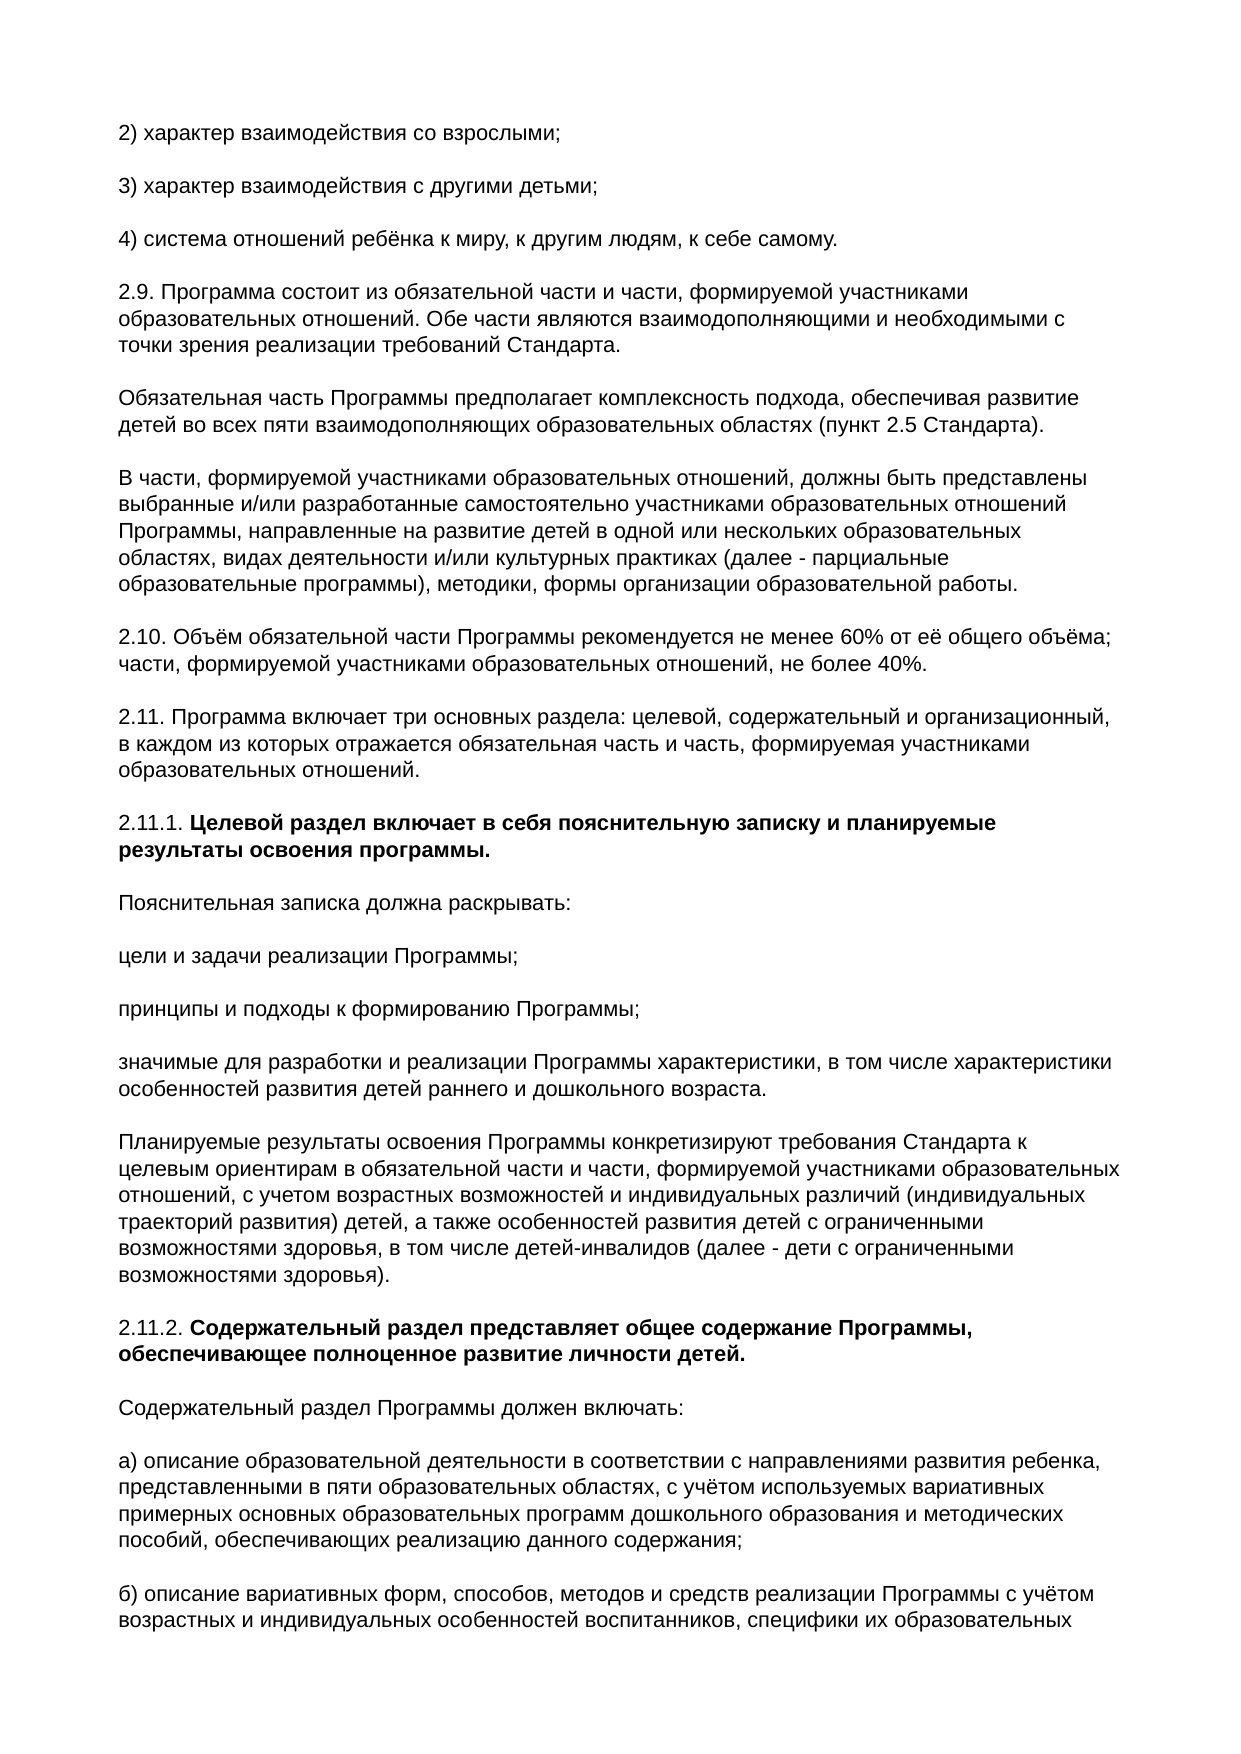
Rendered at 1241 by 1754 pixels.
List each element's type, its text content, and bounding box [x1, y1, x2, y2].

text принципы и подходы к формированию Программы; [118, 995, 1122, 1021]
text 3) характер взаимодействия с другими детьми; [118, 171, 1122, 198]
text 2.9. Программа состоит из обязательной части и части, формируемой участниками образовательных отношений. Обе части являются взаимодополняющими и необходимыми с точки зрения реализации требований Стандарта. [118, 277, 1122, 357]
text Пояснительная записка должна раскрывать: [118, 888, 1122, 915]
text Планируемые результаты освоения Программы конкретизируют требования Стандарта к целевым ориентирам в обязательной части и части, формируемой участниками образовательных отношений, с учетом возрастных возможностей и индивидуальных различий (индивидуальных траекторий развития) детей, а также особенностей развития детей с ограниченными возможностями здоровья, в том числе детей-инвалидов (далее - дети с ограниченными возможностями здоровья). [118, 1127, 1122, 1287]
text цели и задачи реализации Программы; [118, 942, 1122, 968]
text 2.11.2. Содержательный раздел представляет общее содержание Программы, обеспечивающее полноценное развитие личности детей. [118, 1313, 1122, 1367]
text 2.11. Программа включает три основных раздела: целевой, содержательный и организационный, в каждом из которых отражается обязательная часть и часть, формируемая участниками образовательных отношений. [118, 702, 1122, 782]
text значимые для разработки и реализации Программы характеристики, в том числе характеристики особенностей развития детей раннего и дошкольного возраста. [118, 1048, 1122, 1101]
text 2.11.1. Целевой раздел включает в себя пояснительную записку и планируемые результаты освоения программы. [118, 809, 1122, 862]
text Содержательный раздел Программы должен включать: [118, 1393, 1122, 1420]
text 2) характер взаимодействия со взрослыми; [118, 118, 1122, 145]
text Обязательная часть Программы предполагает комплексность подхода, обеспечивая развитие детей во всех пяти взаимодополняющих образовательных областях (пункт 2.5 Стандарта). [118, 384, 1122, 437]
text б) описание вариативных форм, способов, методов и средств реализации Программы с учётом возрастных и индивидуальных особенностей воспитанников, специфики их образовательных [118, 1579, 1122, 1632]
text 2.10. Объём обязательной части Программы рекомендуется не менее 60% от её общего объёма; части, формируемой участниками образовательных отношений, не более 40%. [118, 623, 1122, 676]
text В части, формируемой участниками образовательных отношений, должны быть представлены выбранные и/или разработанные самостоятельно участниками образовательных отношений Программы, направленные на развитие детей в одной или нескольких образовательных областях, видах деятельности и/или культурных практиках (далее - парциальные образовательные программы), методики, формы организации образовательной работы. [118, 463, 1122, 596]
text а) описание образовательной деятельности в соответствии с направлениями развития ребенка, представленными в пяти образовательных областях, с учётом используемых вариативных примерных основных образовательных программ дошкольного образования и методических пособий, обеспечивающих реализацию данного содержания; [118, 1446, 1122, 1552]
text 4) система отношений ребёнка к миру, к другим людям, к себе самому. [118, 224, 1122, 251]
